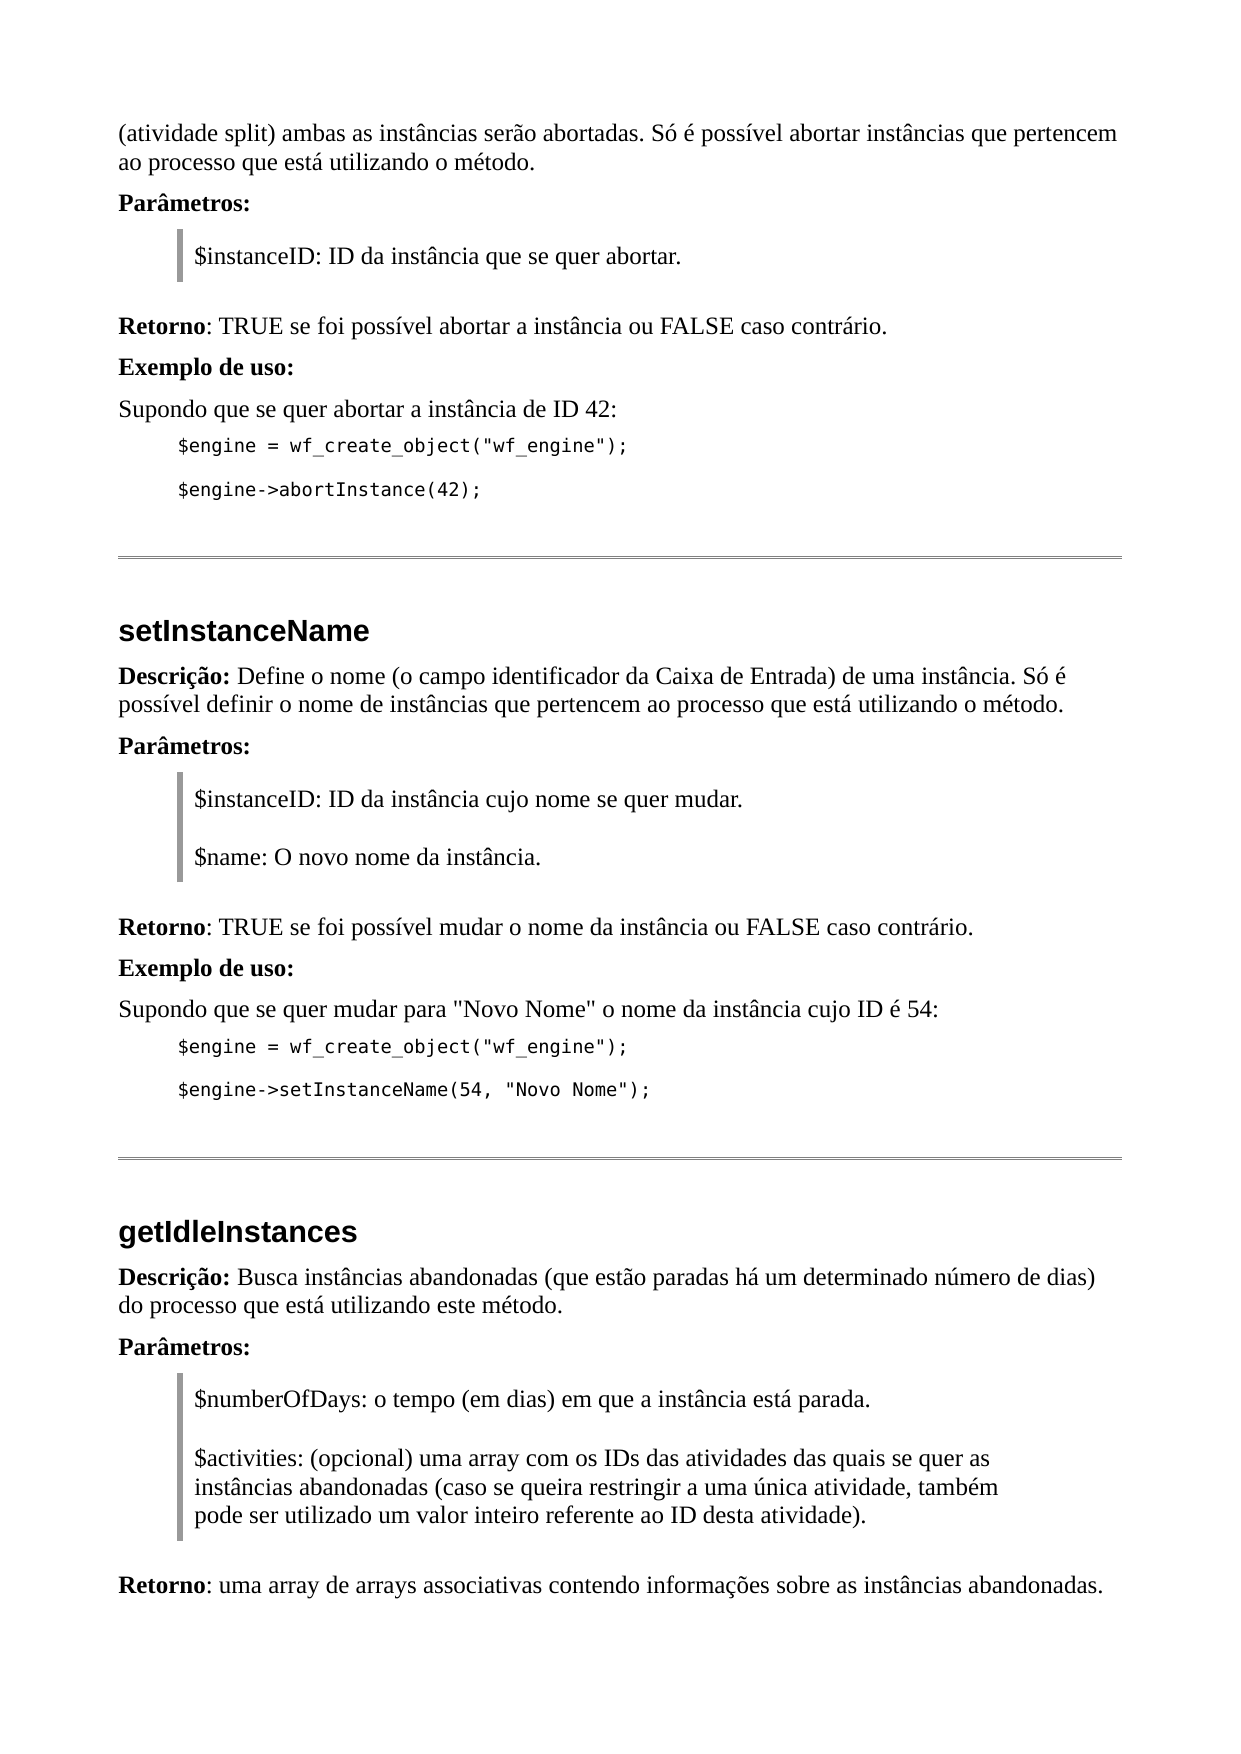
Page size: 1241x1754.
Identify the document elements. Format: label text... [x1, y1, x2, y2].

text Parâmetros: [118, 188, 1122, 217]
text $instanceID: ID da instância que se quer abortar. [183, 229, 1063, 282]
text Supondo que se quer abortar a instância de ID 42: [118, 394, 1122, 422]
text Exemplo de uso: [118, 352, 1122, 381]
text $name: O novo nome da instância. [183, 830, 1063, 882]
subtitle getIdleInstances [118, 1214, 1122, 1249]
text Retorno: TRUE se foi possível abortar a instância ou FALSE caso contrário. [118, 311, 1122, 340]
text Retorno: TRUE se foi possível mudar o nome da instância ou FALSE caso contrário. [118, 912, 1122, 941]
text (atividade split) ambas as instâncias serão abortadas. Só é possível abortar instâncias que pertencem ao processo que está utilizando o método. [118, 118, 1122, 176]
subtitle setInstanceName [118, 613, 1122, 648]
text $engine = wf_create_object("wf_engine"); $engine->abortInstance(42); [177, 435, 1063, 501]
text Descrição: Define o nome (o campo identificador da Caixa de Entrada) de uma instância. Só é possível definir o nome de instâncias que pertencem ao processo que está utilizando o método. [118, 661, 1122, 718]
text $instanceID: ID da instância cujo nome se quer mudar. [183, 772, 1063, 812]
text Parâmetros: [118, 731, 1122, 759]
text $activities: (opcional) uma array com os IDs das atividades das quais se quer as instâncias abandonadas (caso se queira restringir a uma única atividade, também pode ser utilizado um valor inteiro referente ao ID desta atividade). [183, 1431, 1063, 1541]
text Supondo que se quer mudar para "Novo Nome" o nome da instância cujo ID é 54: [118, 994, 1122, 1023]
text Descrição: Busca instâncias abandonadas (que estão paradas há um determinado número de dias) do processo que está utilizando este método. [118, 1262, 1122, 1319]
text Parâmetros: [118, 1332, 1122, 1360]
text $numberOfDays: o tempo (em dias) em que a instância está parada. [183, 1373, 1063, 1413]
text $engine = wf_create_object("wf_engine"); $engine->setInstanceName(54, "Novo Nome"); [177, 1036, 1063, 1101]
text Retorno: uma array de arrays associativas contendo informações sobre as instâncias abandonadas. [118, 1570, 1122, 1599]
text Exemplo de uso: [118, 953, 1122, 982]
